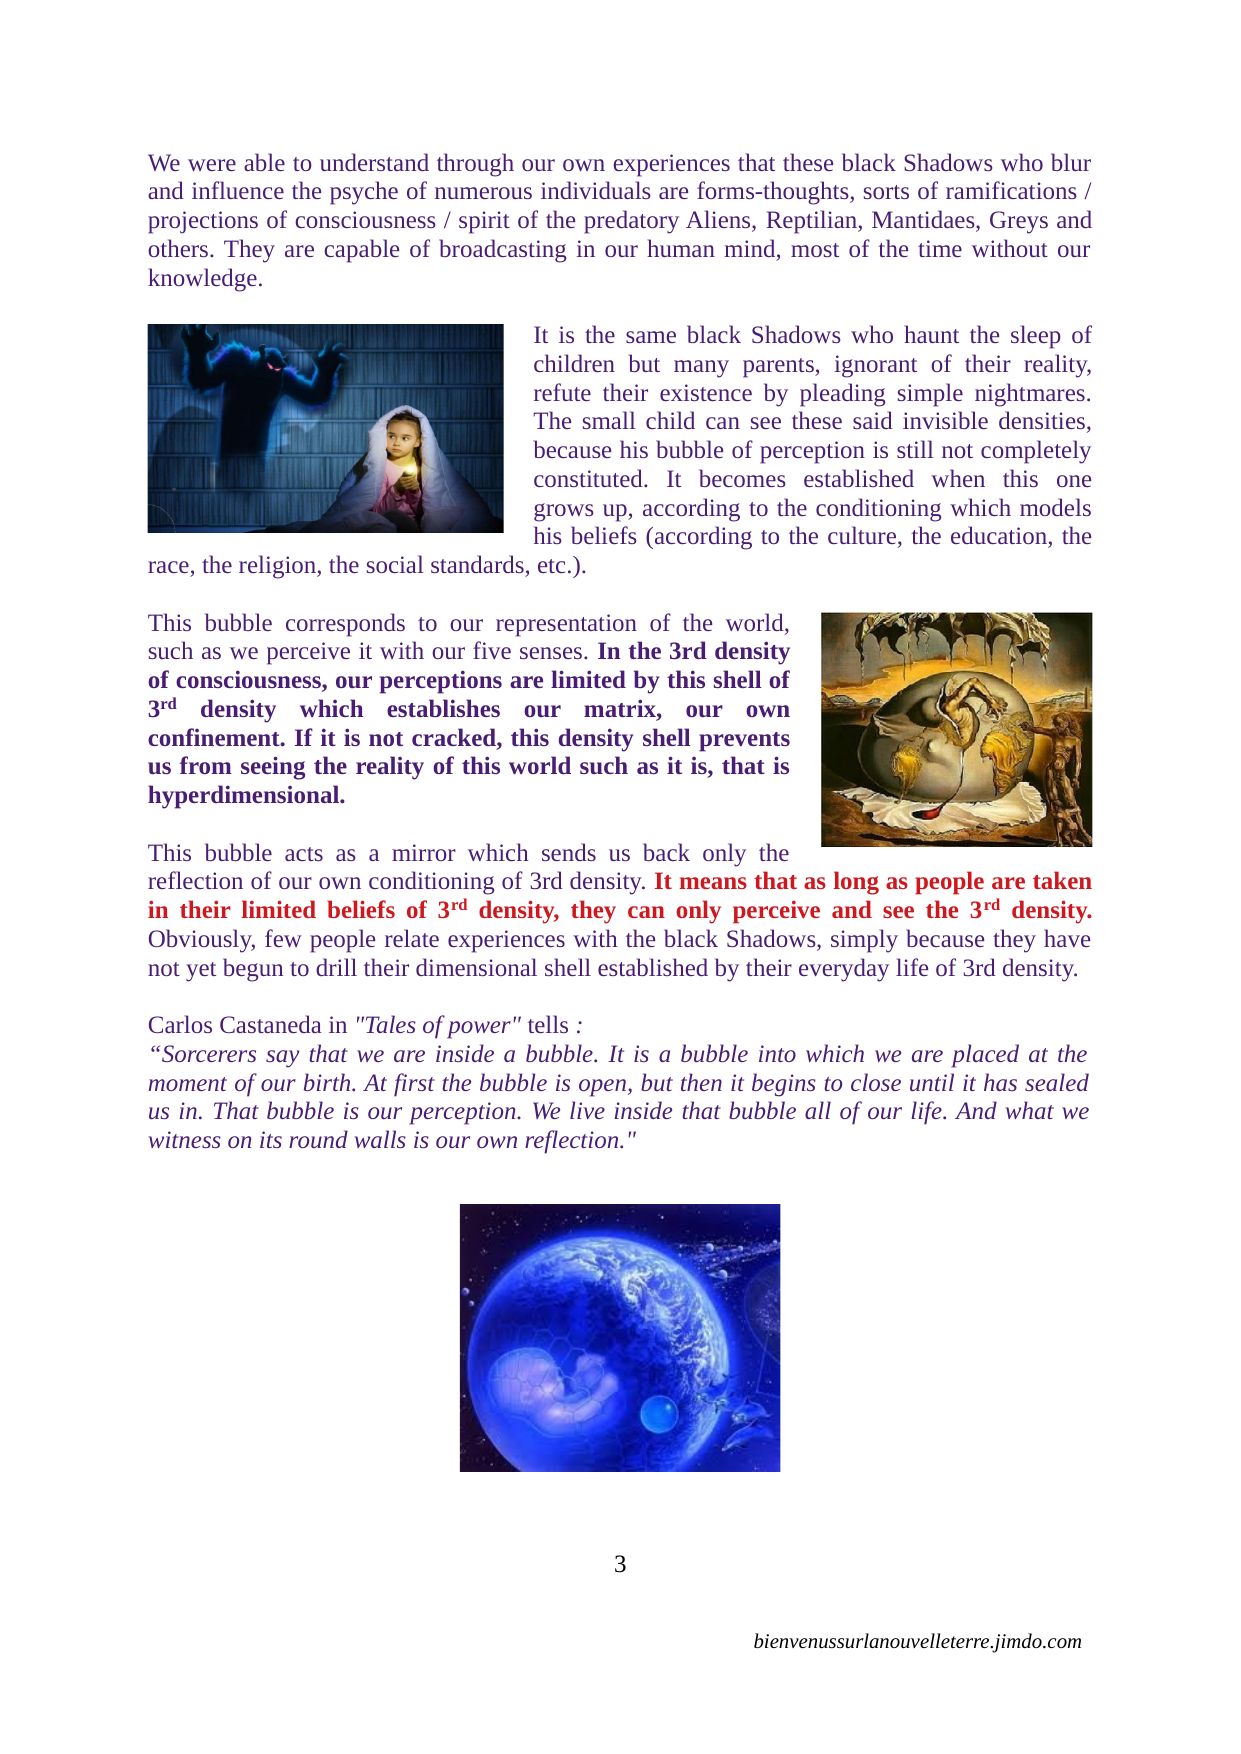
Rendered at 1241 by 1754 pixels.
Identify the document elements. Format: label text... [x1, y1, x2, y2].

text This bubble corresponds to our representation of the world, such as we perceive it with our five senses. In the 3rd density of consciousness, our perceptions are limited by this shell of 3rd density which establishes our matrix, our own confinement. If it is not cracked, this density shell prevents us from seeing the reality of this world such as it is, that is hyperdimensional. [148, 608, 1093, 809]
text It is the same black Shadows who haunt the sleep of children but many parents, ignorant of their reality, refute their existence by pleading simple nightmares. The small child can see these said invisible densities, because his bubble of perception is still not completely constituted. It becomes established when this one grows up, according to the conditioning which models his beliefs (according to the culture, the education, the race, the religion, the social standards, etc.). [148, 320, 1093, 579]
text “Sorcerers say that we are inside a bubble. It is a bubble into which we are placed at the moment of our birth. At first the bubble is open, but then it begins to close until it has sealed us in. That bubble is our perception. We live inside that bubble all of our life. And what we witness on its round walls is our own reflection." [148, 1039, 1093, 1154]
text We were able to understand through our own experiences that these black Shadows who blur and influence the psyche of numerous individuals are forms-thoughts, sorts of ramifications / projections of consciousness / spirit of the predatory Aliens, Reptilian, Mantidaes, Greys and others. They are capable of broadcasting in our human mind, most of the time without our knowledge. [148, 148, 1093, 291]
text This bubble acts as a mirror which sends us back only the reflection of our own conditioning of 3rd density. It means that as long as people are taken in their limited beliefs of 3rd density, they can only perceive and see the 3rd density. Obviously, few people relate experiences with the black Shadows, simply because they have not yet begun to drill their dimensional shell established by their everyday life of 3rd density. [148, 838, 1093, 981]
text Carlos Castaneda in "Tales of power" tells : [148, 1010, 1093, 1039]
picture [459, 1204, 781, 1472]
